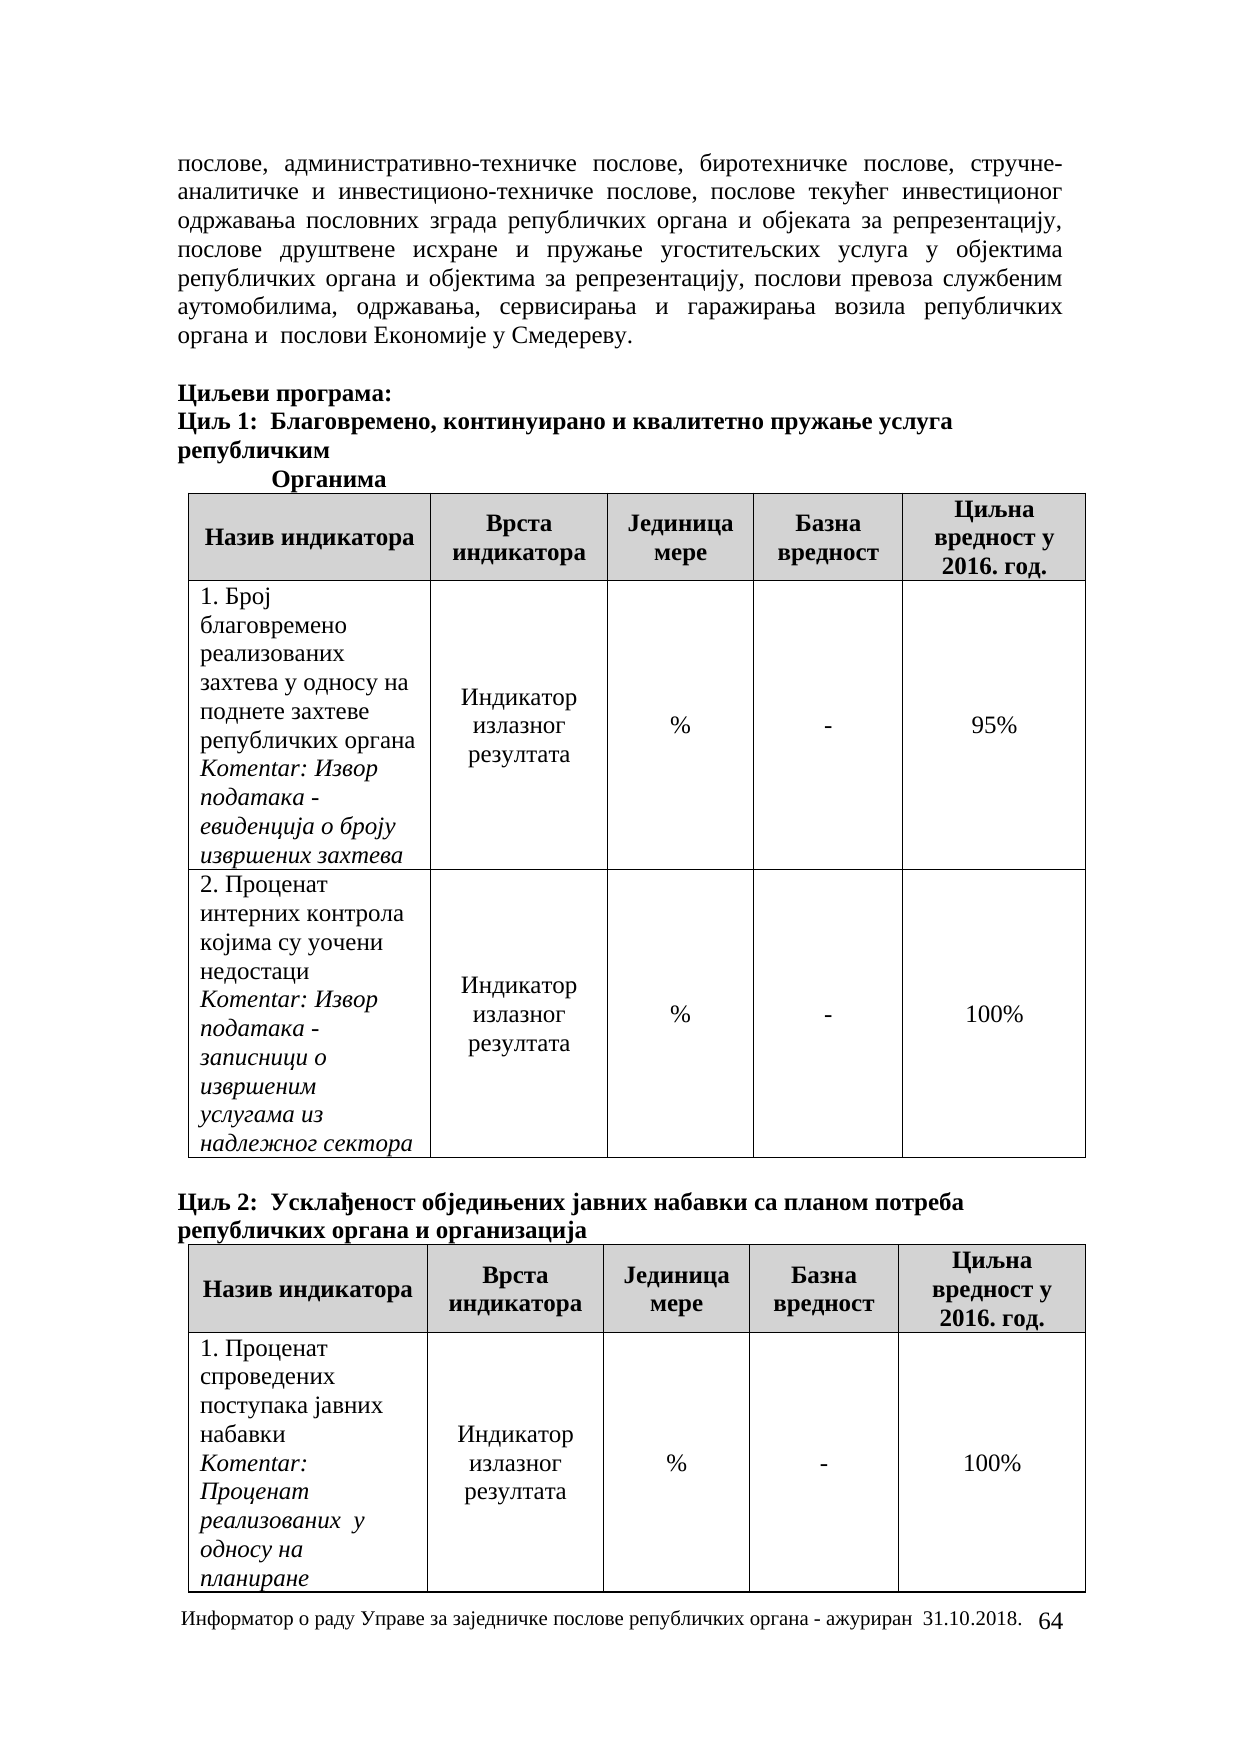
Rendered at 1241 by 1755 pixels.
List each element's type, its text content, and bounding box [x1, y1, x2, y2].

text Циљ 2: Усклађеност обједињених јавних набавки са планом потреба републичких органа и организацијa [177, 1187, 1063, 1244]
text послове, административно-техничке послове, биротехничке послове, стручне-аналитичке и инвестиционо-техничке послове, послове текућег инвестиционог одржавања пословних зграда републичких органа и објеката за репрезентацију, послове друштвене исхране и пружање угоститељских услуга у објектима републичких органа и објектима за репрезентацију, послови превоза службеним аутомобилима, одржавања, сервисирања и гаражирања возила републичких органа и послови Економије у Смедереву. [177, 148, 1063, 349]
table_cell 2. Проценат интерних контрола којима су уочени недостаци Komentar: Извор података -записници о извршеним услугама из надлежног сектора [189, 870, 430, 1157]
table_cell Индикатор излазног резултата [431, 870, 607, 1157]
table_cell - [754, 870, 902, 1157]
text Циљеви програма: [177, 378, 1063, 406]
table_header Јединица мере [604, 1245, 749, 1332]
table_header Базна вредност [754, 494, 902, 580]
table_cell 100% [903, 870, 1085, 1157]
table_cell 100% [899, 1333, 1085, 1591]
table_header Јединица мере [608, 494, 753, 580]
text Циљ 1: Благовремено, континуирано и квалитетно пружање услуга републичким [177, 406, 1063, 464]
table_cell 1. Број благовремено реализованих захтева у односу на поднете захтеве републичких органа Komentar: Извор података - евиденција о броју извршених захтева [189, 581, 430, 868]
text Органима [177, 464, 1063, 493]
table_header Врста индикатора [431, 494, 607, 580]
table_header Базна вредност [750, 1245, 898, 1332]
table_cell 1. Проценат спроведених поступака јавних набавки Komentar: Проценат реализованих у односу на планиране [189, 1333, 427, 1591]
table_cell Индикатор излазног резултата [428, 1333, 603, 1591]
table_header Циљна вредност у 2016. год. [899, 1245, 1085, 1332]
table_cell Индикатор излазног резултата [431, 581, 607, 868]
table_header Назив индикатора [189, 1245, 427, 1332]
table_header Назив индикатора [189, 494, 430, 580]
table_header Врста индикатора [428, 1245, 603, 1332]
table_cell % [608, 581, 753, 868]
table_cell - [754, 581, 902, 868]
table_cell % [608, 870, 753, 1157]
table_cell - [750, 1333, 898, 1591]
table_header Циљна вредност у 2016. год. [903, 494, 1085, 580]
table_cell 95% [903, 581, 1085, 868]
table_cell % [604, 1333, 749, 1591]
